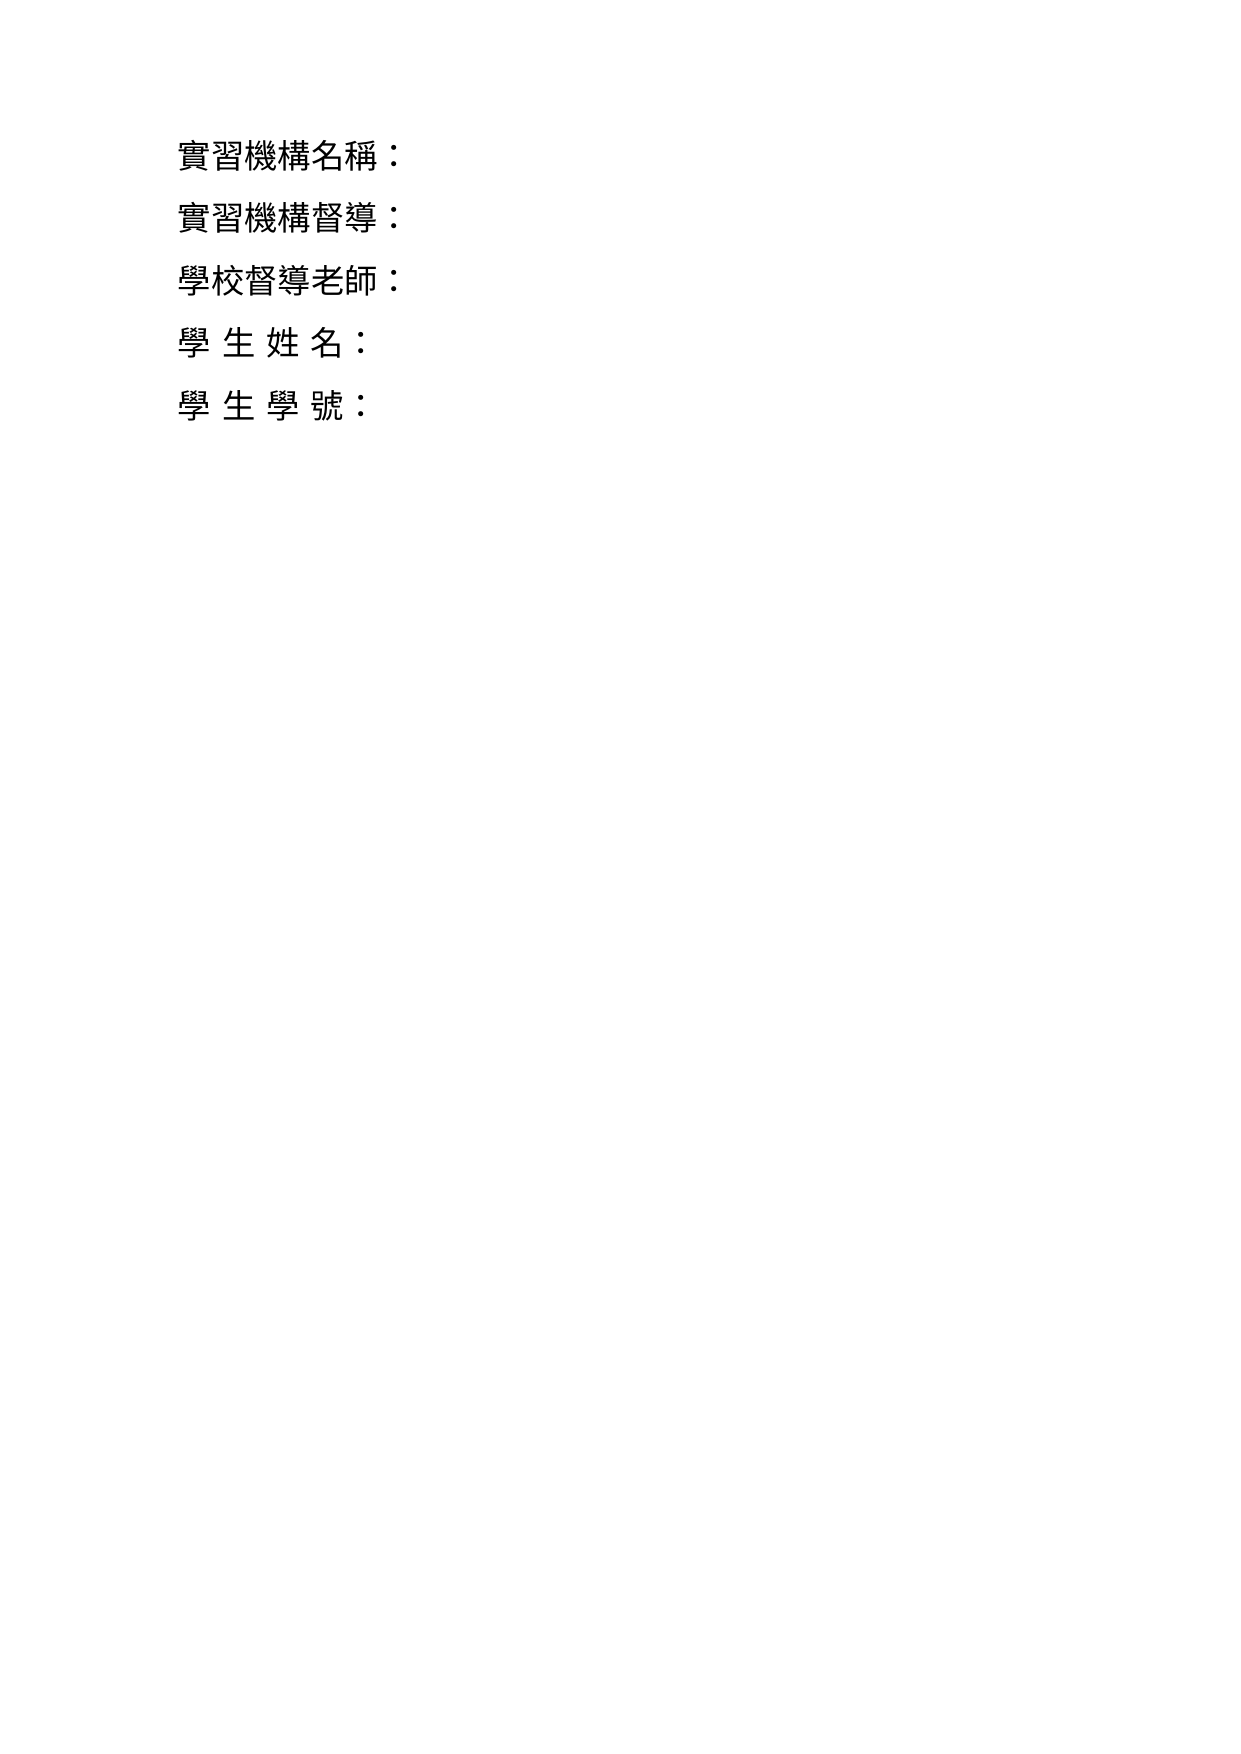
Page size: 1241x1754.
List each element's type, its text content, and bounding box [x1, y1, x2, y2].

text 學生姓名： [177, 300, 1166, 362]
text 學校督導老師： [177, 237, 1166, 300]
text 學生學號： [177, 362, 1166, 425]
text 實習機構名稱： [177, 112, 1166, 175]
text 實習機構督導： [177, 175, 1166, 237]
